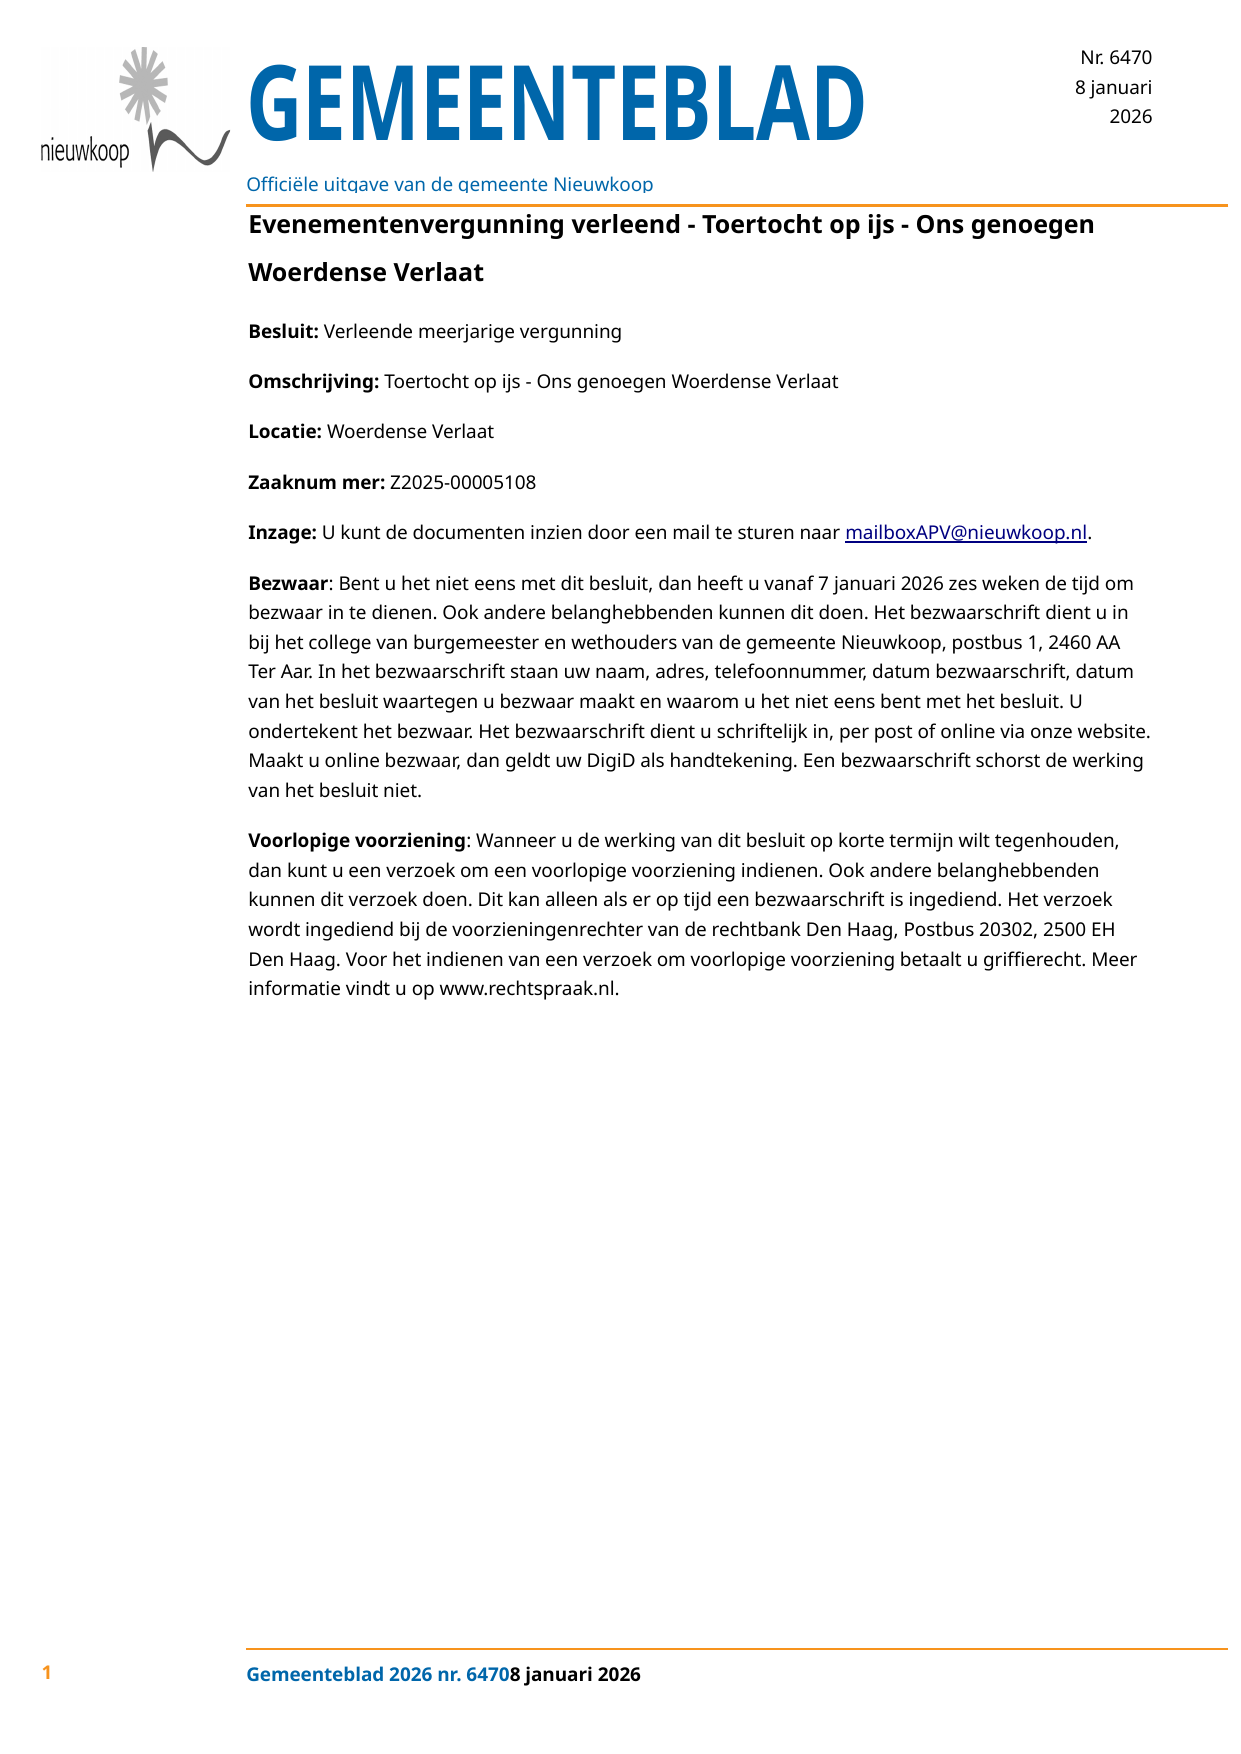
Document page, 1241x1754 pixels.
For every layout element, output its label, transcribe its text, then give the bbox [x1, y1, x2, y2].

picture [41, 47, 231, 172]
text Zaaknum mer: Z2025-00005108 [248, 469, 1152, 495]
text Inzage: U kunt de documenten inzien door een mail te sturen naar mailboxAPV@nieuwkoop.nl. [248, 519, 1152, 545]
text Besluit: Verleende meerjarige vergunning [248, 318, 1152, 344]
text Evenementenvergunning verleend - Toertocht op ijs - Ons genoegen Woerdense Verlaat [248, 207, 1152, 288]
text Voorlopige voorziening: Wanneer u de werking van dit besluit op korte termijn wilt tegenhouden, dan kunt u een verzoek om een voorlopige voorziening indienen. Ook andere belanghebbenden kunnen dit verzoek doen. Dit kan alleen als er op tijd een bezwaarschrift is ingediend. Het verzoek wordt ingediend bij de voorzieningenrechter van de rechtbank Den Haag, Postbus 20302, 2500 EH Den Haag. Voor het indienen van een verzoek om voorlopige voorziening betaalt u griffierecht. Meer informatie vindt u op www.rechtspraak.nl. [248, 827, 1152, 1001]
text Omschrijving: Toertocht op ijs - Ons genoegen Woerdense Verlaat [248, 368, 1152, 394]
text Locatie: Woerdense Verlaat [248, 419, 1152, 444]
text Bezwaar: Bent u het niet eens met dit besluit, dan heeft u vanaf 7 januari 2026 zes weken de tijd om bezwaar in te dienen. Ook andere belanghebbenden kunnen dit doen. Het bezwaarschrift dient u in bij het college van burgemeester en wethouders van de gemeente Nieuwkoop, postbus 1, 2460 AA Ter Aar. In het bezwaarschrift staan uw naam, adres, telefoonnummer, datum bezwaarschrift, datum van het besluit waartegen u bezwaar maakt en waarom u het niet eens bent met het besluit. U ondertekent het bezwaar. Het bezwaarschrift dient u schriftelijk in, per post of online via onze website. Maakt u online bezwaar, dan geldt uw DigiD als handtekening. Een bezwaarschrift schorst de werking van het besluit niet. [248, 570, 1152, 803]
